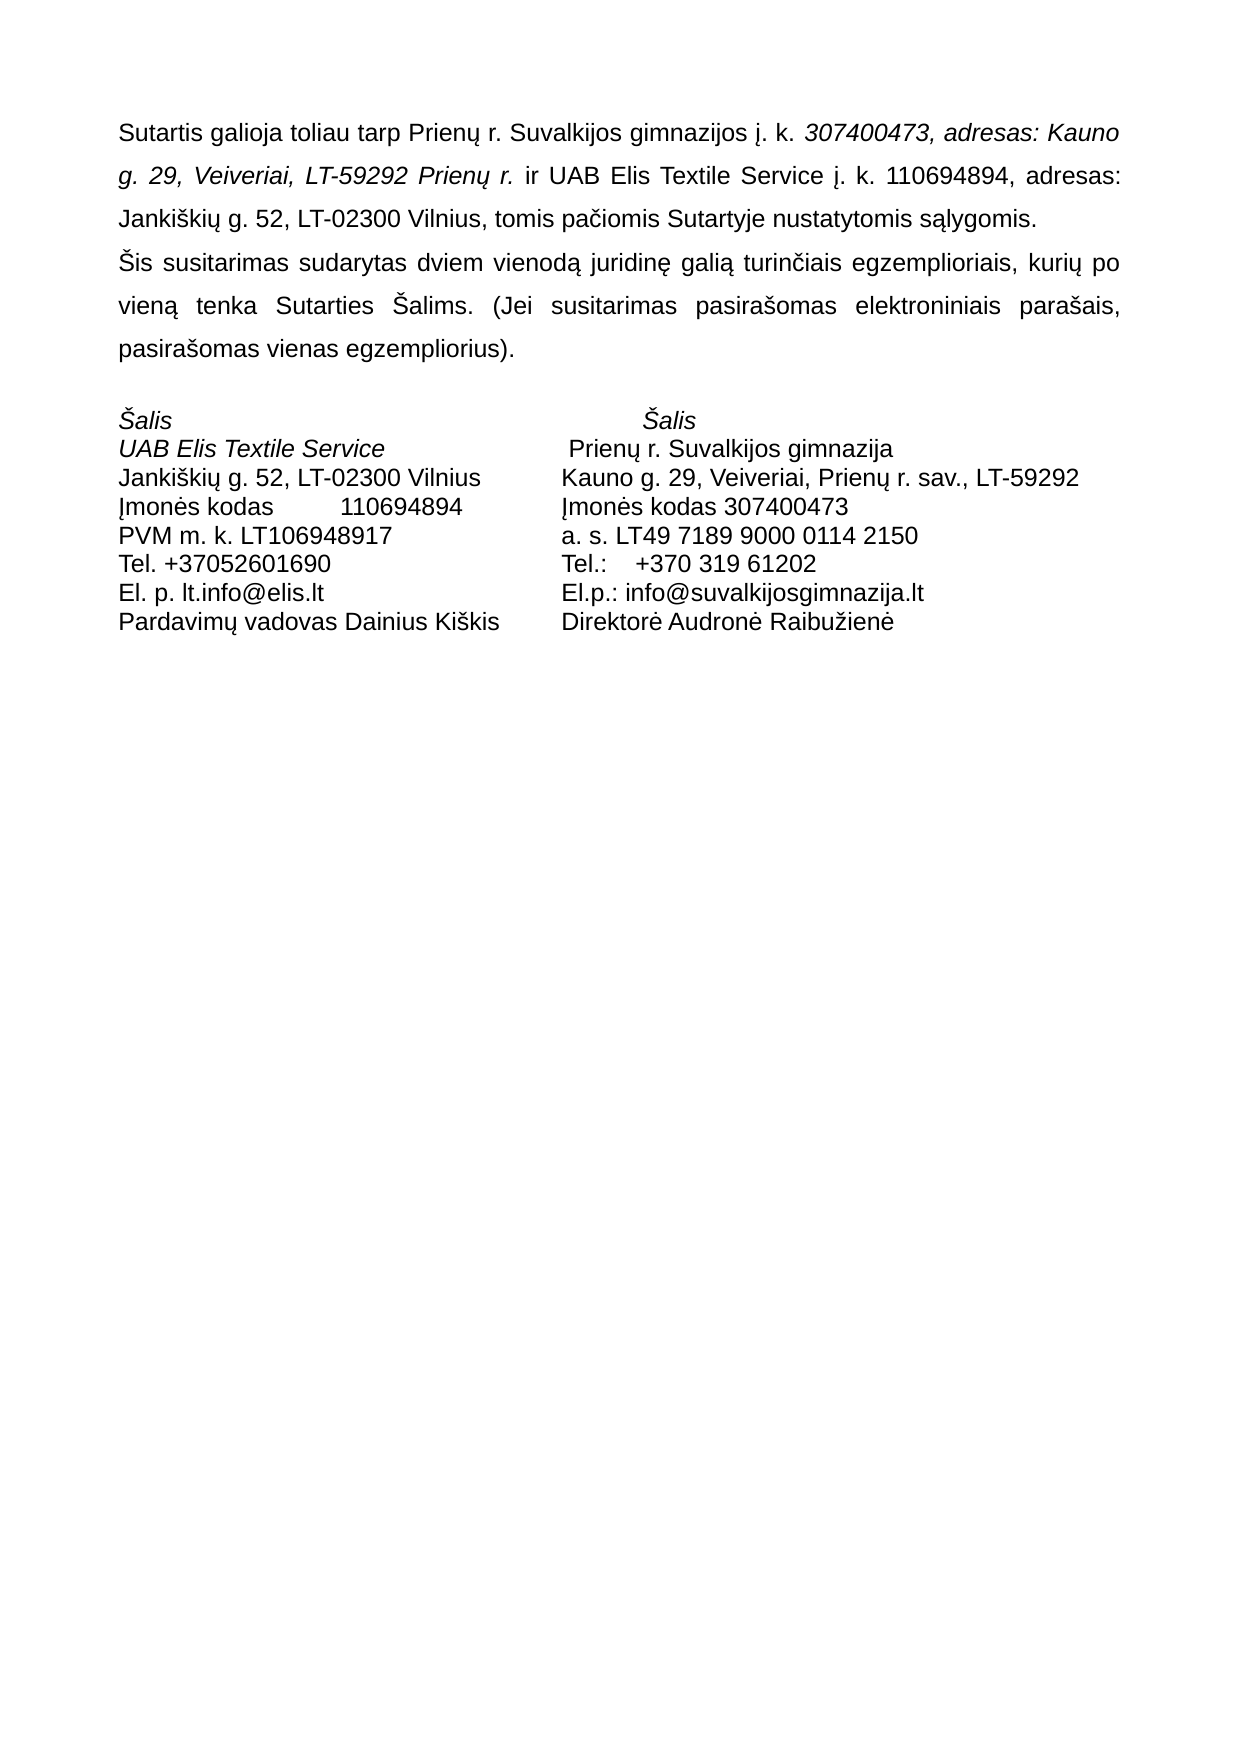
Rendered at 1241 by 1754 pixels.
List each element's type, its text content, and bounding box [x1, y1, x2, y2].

text Šis susitarimas sudarytas dviem vienodą juridinę galią turinčiais egzemplioriais, kurių po vieną tenka Sutarties Šalims. (Jei susitarimas pasirašomas elektroniniais parašais, pasirašomas vienas egzempliorius). [118, 247, 1122, 362]
text Šalis Šalis [118, 406, 1122, 434]
text Įmonės kodas 110694894 Įmonės kodas 307400473 [118, 492, 1122, 521]
text Tel. +37052601690 Tel.: +370 319 61202 [118, 549, 1122, 578]
text PVM m. k. LT106948917 a. s. LT49 7189 9000 0114 2150 [118, 521, 1122, 549]
text UAB Elis Textile Service Prienų r. Suvalkijos gimnazija [118, 434, 1122, 463]
text El. p. lt.info@elis.lt El.p.: info@suvalkijosgimnazija.lt [118, 578, 1122, 607]
text Jankiškių g. 52, LT-02300 Vilnius Kauno g. 29, Veiveriai, Prienų r. sav., LT-59292 [118, 463, 1122, 492]
text Sutartis galioja toliau tarp Prienų r. Suvalkijos gimnazijos į. k. 307400473, adresas: Kauno g. 29, Veiveriai, LT-59292 Prienų r. ir UAB Elis Textile Service į. k. 110694894, adresas: Jankiškių g. 52, LT-02300 Vilnius, tomis pačiomis Sutartyje nustatytomis sąlygomis. [118, 118, 1122, 233]
text Pardavimų vadovas Dainius Kiškis Direktorė Audronė Raibužienė [118, 607, 1122, 636]
